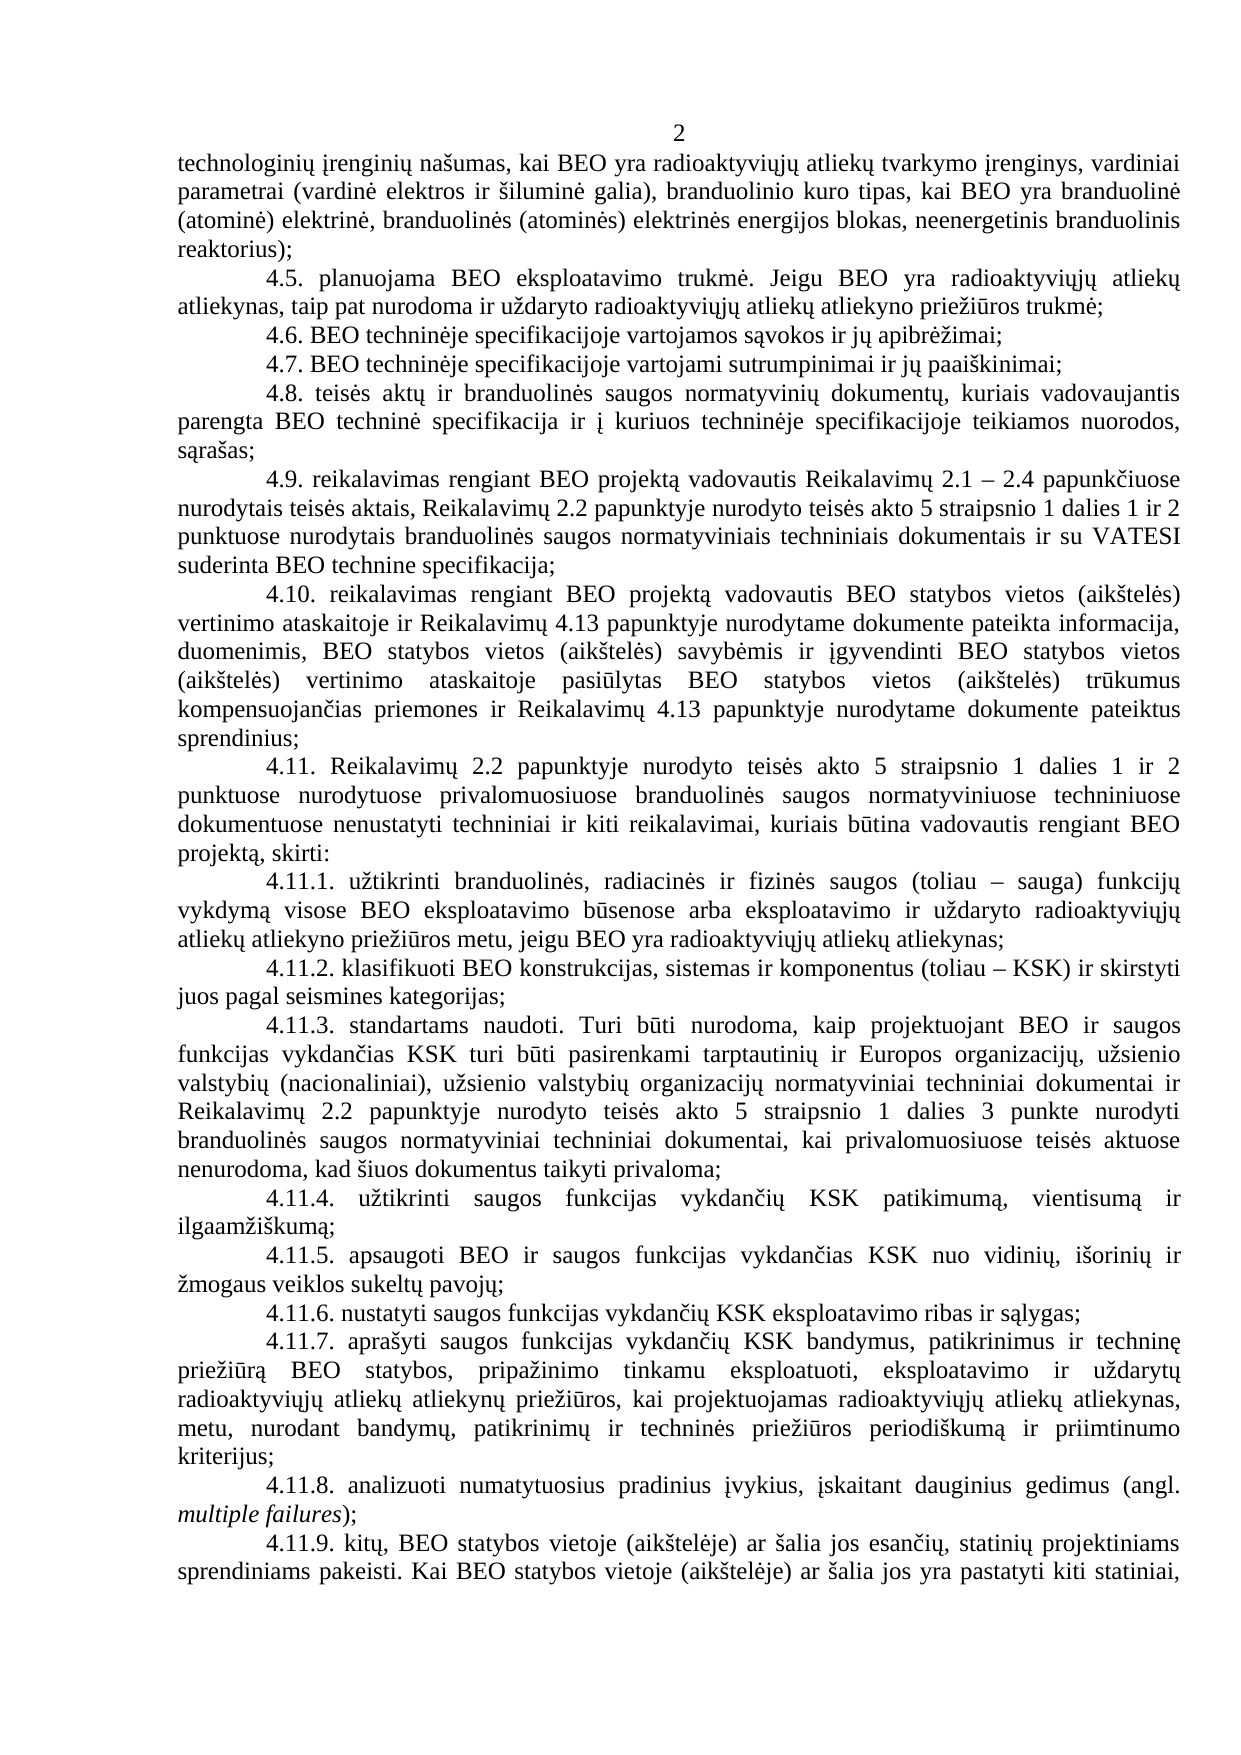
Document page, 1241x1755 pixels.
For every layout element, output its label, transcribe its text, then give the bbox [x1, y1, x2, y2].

text 4.7. BEO techninėje specifikacijoje vartojami sutrumpinimai ir jų paaiškinimai; [177, 349, 1181, 378]
text 4.5. planuojama BEO eksploatavimo trukmė. Jeigu BEO yra radioaktyviųjų atliekų atliekynas, taip pat nurodoma ir uždaryto radioaktyviųjų atliekų atliekyno priežiūros trukmė; [177, 263, 1181, 320]
text 4.11.5. apsaugoti BEO ir saugos funkcijas vykdančias KSK nuo vidinių, išorinių ir žmogaus veiklos sukeltų pavojų; [177, 1240, 1181, 1298]
text 4.11.1. užtikrinti branduolinės, radiacinės ir fizinės saugos (toliau – sauga) funkcijų vykdymą visose BEO eksploatavimo būsenose arba eksploatavimo ir uždaryto radioaktyviųjų atliekų atliekyno priežiūros metu, jeigu BEO yra radioaktyviųjų atliekų atliekynas; [177, 866, 1181, 953]
text 4.6. BEO techninėje specifikacijoje vartojamos sąvokos ir jų apibrėžimai; [177, 320, 1181, 349]
text technologinių įrenginių našumas, kai BEO yra radioaktyviųjų atliekų tvarkymo įrenginys, vardiniai parametrai (vardinė elektros ir šiluminė galia), branduolinio kuro tipas, kai BEO yra branduolinė (atominė) elektrinė, branduolinės (atominės) elektrinės energijos blokas, neenergetinis branduolinis reaktorius); [177, 148, 1181, 263]
text 4.11. Reikalavimų 2.2 papunktyje nurodyto teisės akto 5 straipsnio 1 dalies 1 ir 2 punktuose nurodytuose privalomuosiuose branduolinės saugos normatyviniuose techniniuose dokumentuose nenustatyti techniniai ir kiti reikalavimai, kuriais būtina vadovautis rengiant BEO projektą, skirti: [177, 751, 1181, 866]
text 4.11.6. nustatyti saugos funkcijas vykdančių KSK eksploatavimo ribas ir sąlygas; [177, 1298, 1181, 1326]
text 4.9. reikalavimas rengiant BEO projektą vadovautis Reikalavimų 2.1 – 2.4 papunkčiuose nurodytais teisės aktais, Reikalavimų 2.2 papunktyje nurodyto teisės akto 5 straipsnio 1 dalies 1 ir 2 punktuose nurodytais branduolinės saugos normatyviniais techniniais dokumentais ir su VATESI suderinta BEO technine specifikacija; [177, 464, 1181, 579]
text 4.8. teisės aktų ir branduolinės saugos normatyvinių dokumentų, kuriais vadovaujantis parengta BEO techninė specifikacija ir į kuriuos techninėje specifikacijoje teikiamos nuorodos, sąrašas; [177, 378, 1181, 464]
text 4.11.4. užtikrinti saugos funkcijas vykdančių KSK patikimumą, vientisumą ir ilgaamžiškumą; [177, 1183, 1181, 1240]
text 4.10. reikalavimas rengiant BEO projektą vadovautis BEO statybos vietos (aikštelės) vertinimo ataskaitoje ir Reikalavimų 4.13 papunktyje nurodytame dokumente pateikta informacija, duomenimis, BEO statybos vietos (aikštelės) savybėmis ir įgyvendinti BEO statybos vietos (aikštelės) vertinimo ataskaitoje pasiūlytas BEO statybos vietos (aikštelės) trūkumus kompensuojančias priemones ir Reikalavimų 4.13 papunktyje nurodytame dokumente pateiktus sprendinius; [177, 579, 1181, 751]
text 4.11.2. klasifikuoti BEO konstrukcijas, sistemas ir komponentus (toliau – KSK) ir skirstyti juos pagal seismines kategorijas; [177, 953, 1181, 1010]
text 4.11.9. kitų, BEO statybos vietoje (aikštelėje) ar šalia jos esančių, statinių projektiniams sprendiniams pakeisti. Kai BEO statybos vietoje (aikštelėje) ar šalia jos yra pastatyti kiti statiniai, [177, 1528, 1181, 1585]
text 4.11.3. standartams naudoti. Turi būti nurodoma, kaip projektuojant BEO ir saugos funkcijas vykdančias KSK turi būti pasirenkami tarptautinių ir Europos organizacijų, užsienio valstybių (nacionaliniai), užsienio valstybių organizacijų normatyviniai techniniai dokumentai ir Reikalavimų 2.2 papunktyje nurodyto teisės akto 5 straipsnio 1 dalies 3 punkte nurodyti branduolinės saugos normatyviniai techniniai dokumentai, kai privalomuosiuose teisės aktuose nenurodoma, kad šiuos dokumentus taikyti privaloma; [177, 1010, 1181, 1183]
text 4.11.8. analizuoti numatytuosius pradinius įvykius, įskaitant dauginius gedimus (angl. multiple failures); [177, 1470, 1181, 1528]
text 4.11.7. aprašyti saugos funkcijas vykdančių KSK bandymus, patikrinimus ir techninę priežiūrą BEO statybos, pripažinimo tinkamu eksploatuoti, eksploatavimo ir uždarytų radioaktyviųjų atliekų atliekynų priežiūros, kai projektuojamas radioaktyviųjų atliekų atliekynas, metu, nurodant bandymų, patikrinimų ir techninės priežiūros periodiškumą ir priimtinumo kriterijus; [177, 1326, 1181, 1470]
